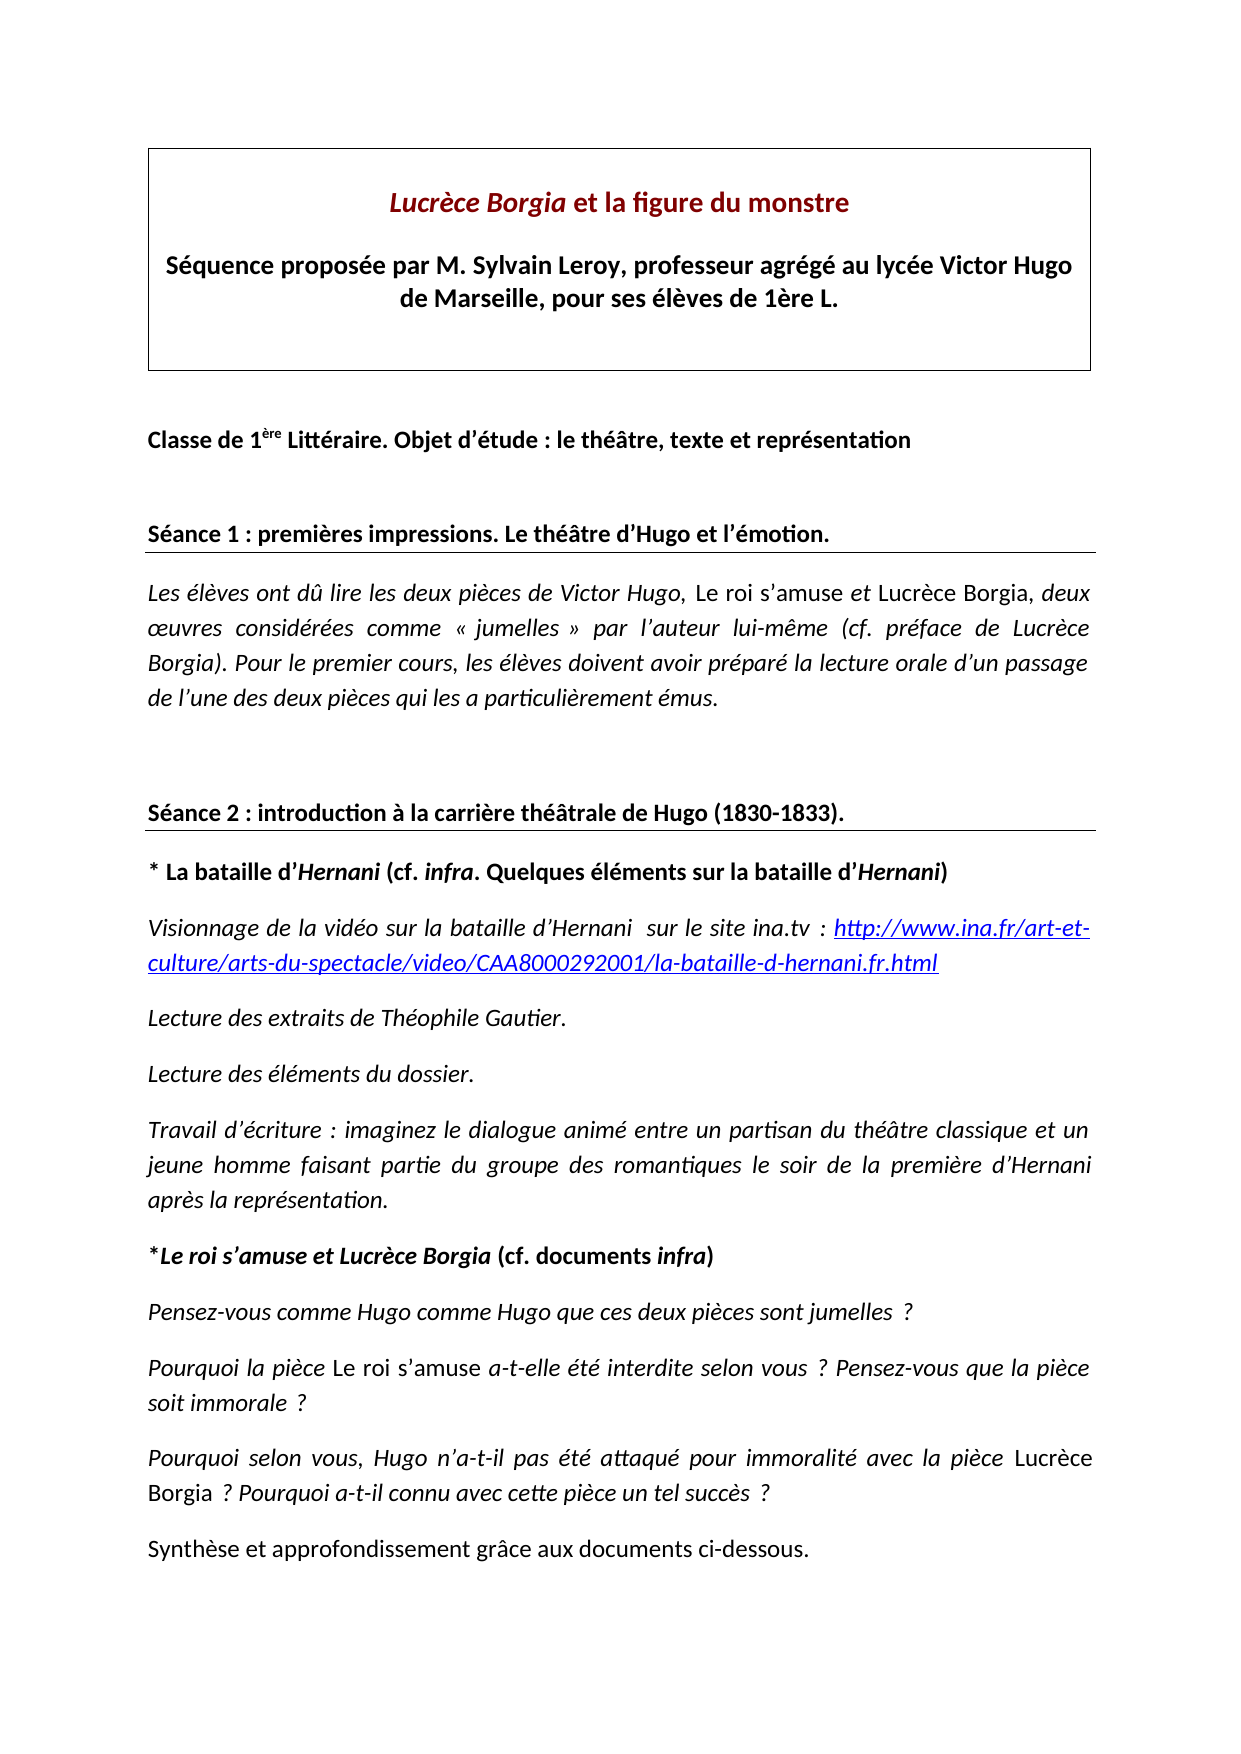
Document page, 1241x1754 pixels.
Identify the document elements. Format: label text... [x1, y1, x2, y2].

text *Le roi s’amuse et Lucrèce Borgia (cf. documents infra) [148, 1240, 1093, 1271]
text Visionnage de la vidéo sur la bataille d’Hernani sur le site ina.tv : http://www.ina.fr/art-et-culture/arts-du-spectacle/video/CAA8000292001/la-bataille-d-hernani.fr.html [148, 912, 1093, 977]
text Classe de 1ère Littéraire. Objet d’étude : le théâtre, texte et représentation [148, 424, 1093, 454]
text Travail d’écriture : imaginez le dialogue animé entre un partisan du théâtre classique et un jeune homme faisant partie du groupe des romantiques le soir de la première d’HernaniHeHernaniHhh après la représentation. [148, 1114, 1093, 1215]
text Séance 1 : premières impressions. Le théâtre d’Hugo et l’émotion. [145, 516, 1096, 552]
text Pourquoi la pièce Le roi s’amuse a-t-elle été interdite selon vous ? Pensez-vous que la pièce soit immorale ? [148, 1352, 1093, 1417]
text Pensez-vous comme Hugo comme Hugo que ces deux pièces sont jumelles ? [148, 1296, 1093, 1326]
text Lecture des extraits de Théophile Gautier. [148, 1002, 1093, 1033]
text Séance 2 : introduction à la carrière théâtrale de Hugo (1830-1833). [145, 794, 1096, 830]
text Pourquoi selon vous, Hugo n’a-t-il pas été attaqué pour immoralité avec la pièce Lucrèce Borgia ? Pourquoi a-t-il connu avec cette pièce un tel succès ? [148, 1442, 1093, 1508]
text Les élèves ont dû lire les deux pièces de Victor Hugo, Le roi s’amuse et Lucrèce Borgia, deux œuvres considérées comme « jumelles » par l’auteur lui-même (cf. préface de Lucrèce Borgia). Pour le premier cours, les élèves doivent avoir préparé la lecture orale d’un passage de l’une des deux pièces qui les a particulièrement émus. [148, 577, 1093, 713]
table_header Lucrèce Borgia et la figure du monstre Séquence proposée par M. Sylvain Leroy, professeur agrégé au lycée Victor Hugo de Marseille, pour ses élèves de 1ère L. [149, 149, 1090, 370]
text Synthèse et approfondissement grâce aux documents ci-dessous. [148, 1533, 1093, 1564]
text Lecture des éléments du dossier. [148, 1058, 1093, 1089]
text * La bataille d’Hernani (cf. infra. Quelques éléments sur la bataille d’Hernani) [148, 856, 1093, 886]
